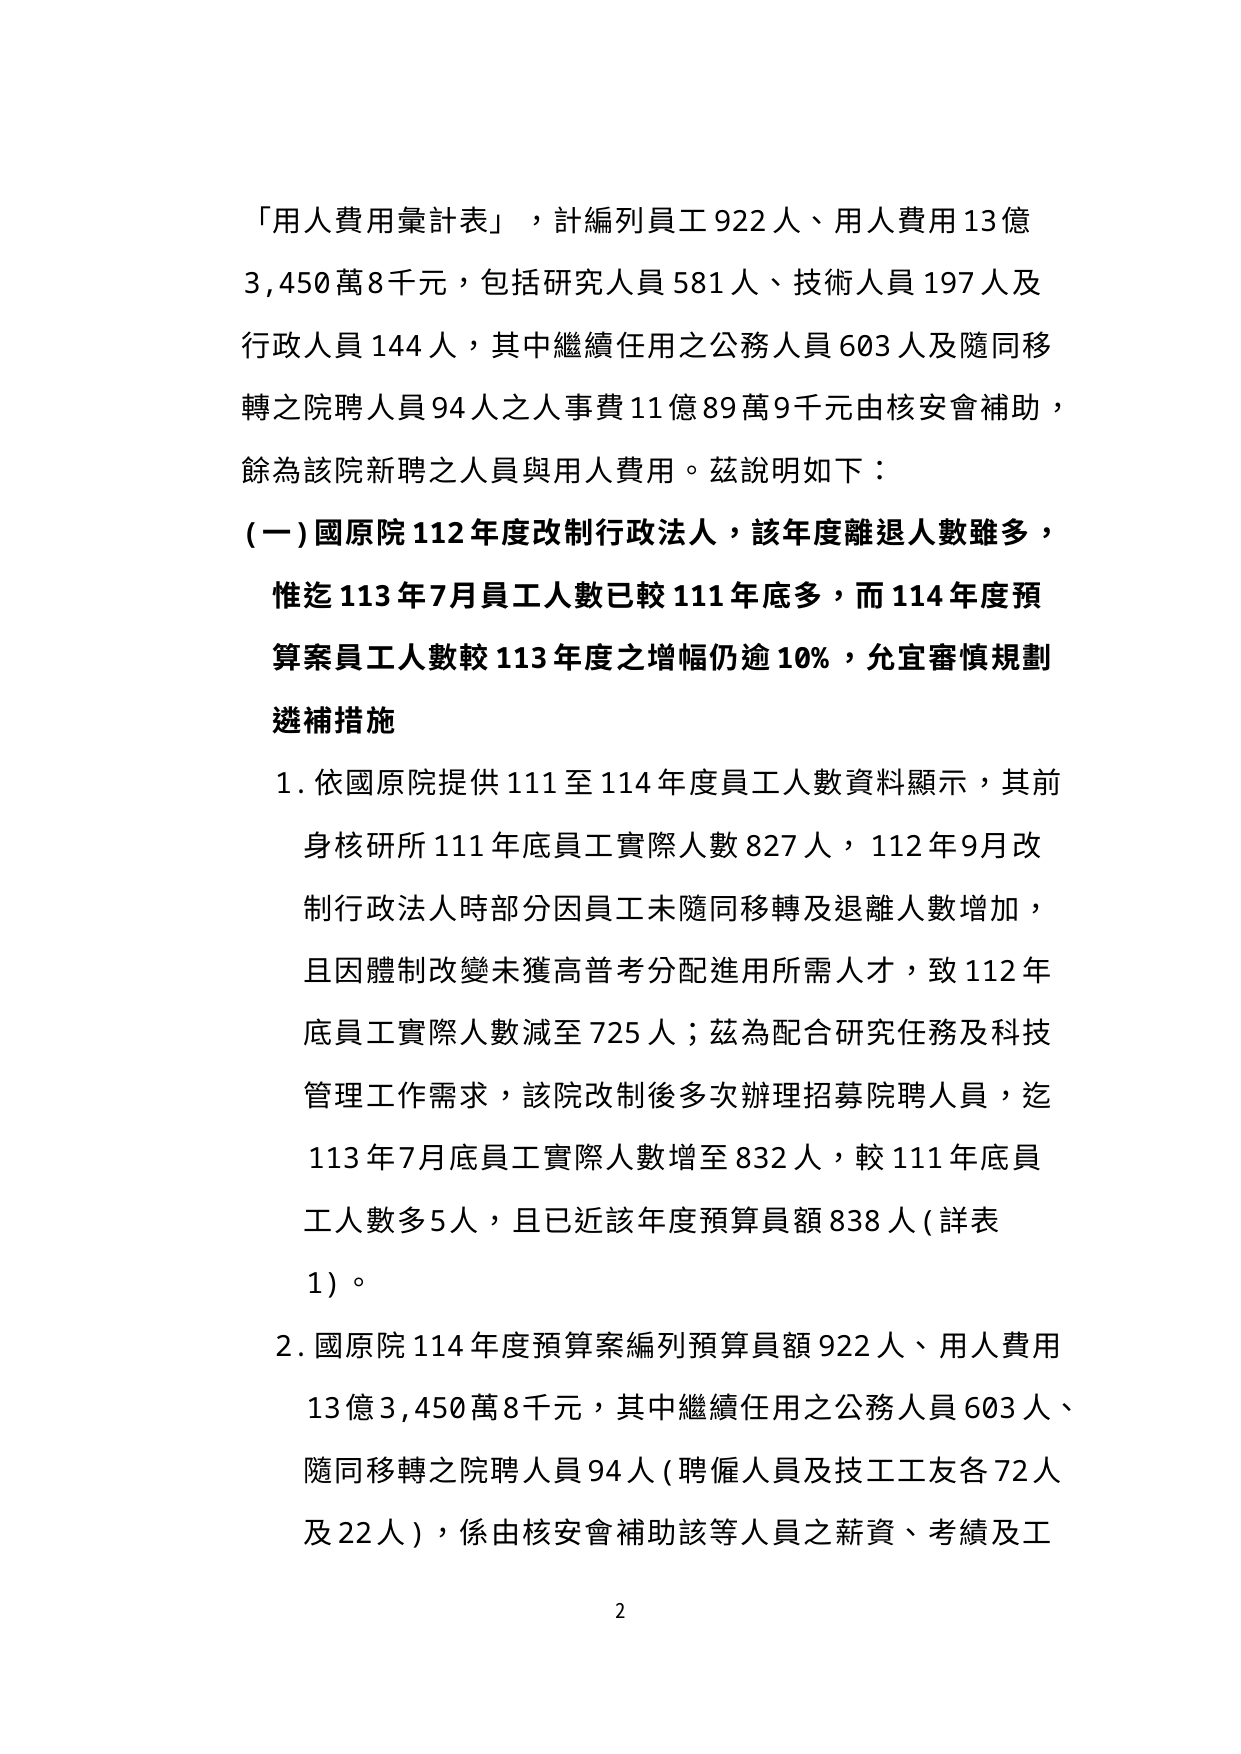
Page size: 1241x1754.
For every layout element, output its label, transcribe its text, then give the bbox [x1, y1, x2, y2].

text 1.依國原院提供111至114年度員工人數資料顯示，其前身核研所111年底員工實際人數827人，112年9月改制行政法人時部分因員工未隨同移轉及退離人數增加，且因體制改變未獲高普考分配進用所需人才，致112年底員工實際人數減至725人；茲為配合研究任務及科技管理工作需求，該院改制後多次辦理招募院聘人員，迄113年7月底員工實際人數增至832人，較111年底員工人數多5人，且已近該年度預算員額838人(詳表1)。 [266, 740, 1063, 1302]
text (一)國原院112年度改制行政法人，該年度離退人數雖多，惟迄113年7月員工人數已較111年底多，而114年度預算案員工人數較113年度之增幅仍逾10%，允宜審慎規劃遴補措施 [236, 490, 1063, 740]
text 2.國原院114年度預算案編列預算員額922人、用人費用13億3,450萬8千元，其中繼續任用之公務人員603人、隨同移轉之院聘人員94人(聘僱人員及技工工友各72人及22人)，係由核安會補助該等人員之薪資、考績及工作奬金、休假補助、超時加班費及未休假加班費、婚喪生育及子女教育補助費、退休離職儲金及公保、健保、勞保之保險費等人事費11億89萬9千元(詳表2)，而其餘新進之院聘人員225人，人事費預算則為2億3,360萬9千元。以上，該院114年度預算案所編員額數922人，較113年度預算員額838人增加84人，增幅達10.02%，鑒於因改制而離退人員之缺口已漸補實，允宜視各領域人才盈虛狀況審慎規劃遴補措施。 [266, 1302, 1063, 1552]
text 依國原院114年度預算案中所附「員工人數彙計表」及「用人費用彙計表」，計編列員工922人、用人費用13億3,450萬8千元，包括研究人員581人、技術人員197人及行政人員144人，其中繼續任用之公務人員603人及隨同移轉之院聘人員94人之人事費11億89萬9千元由核安會補助，餘為該院新聘之人員與用人費用。茲說明如下： [238, 177, 1063, 490]
